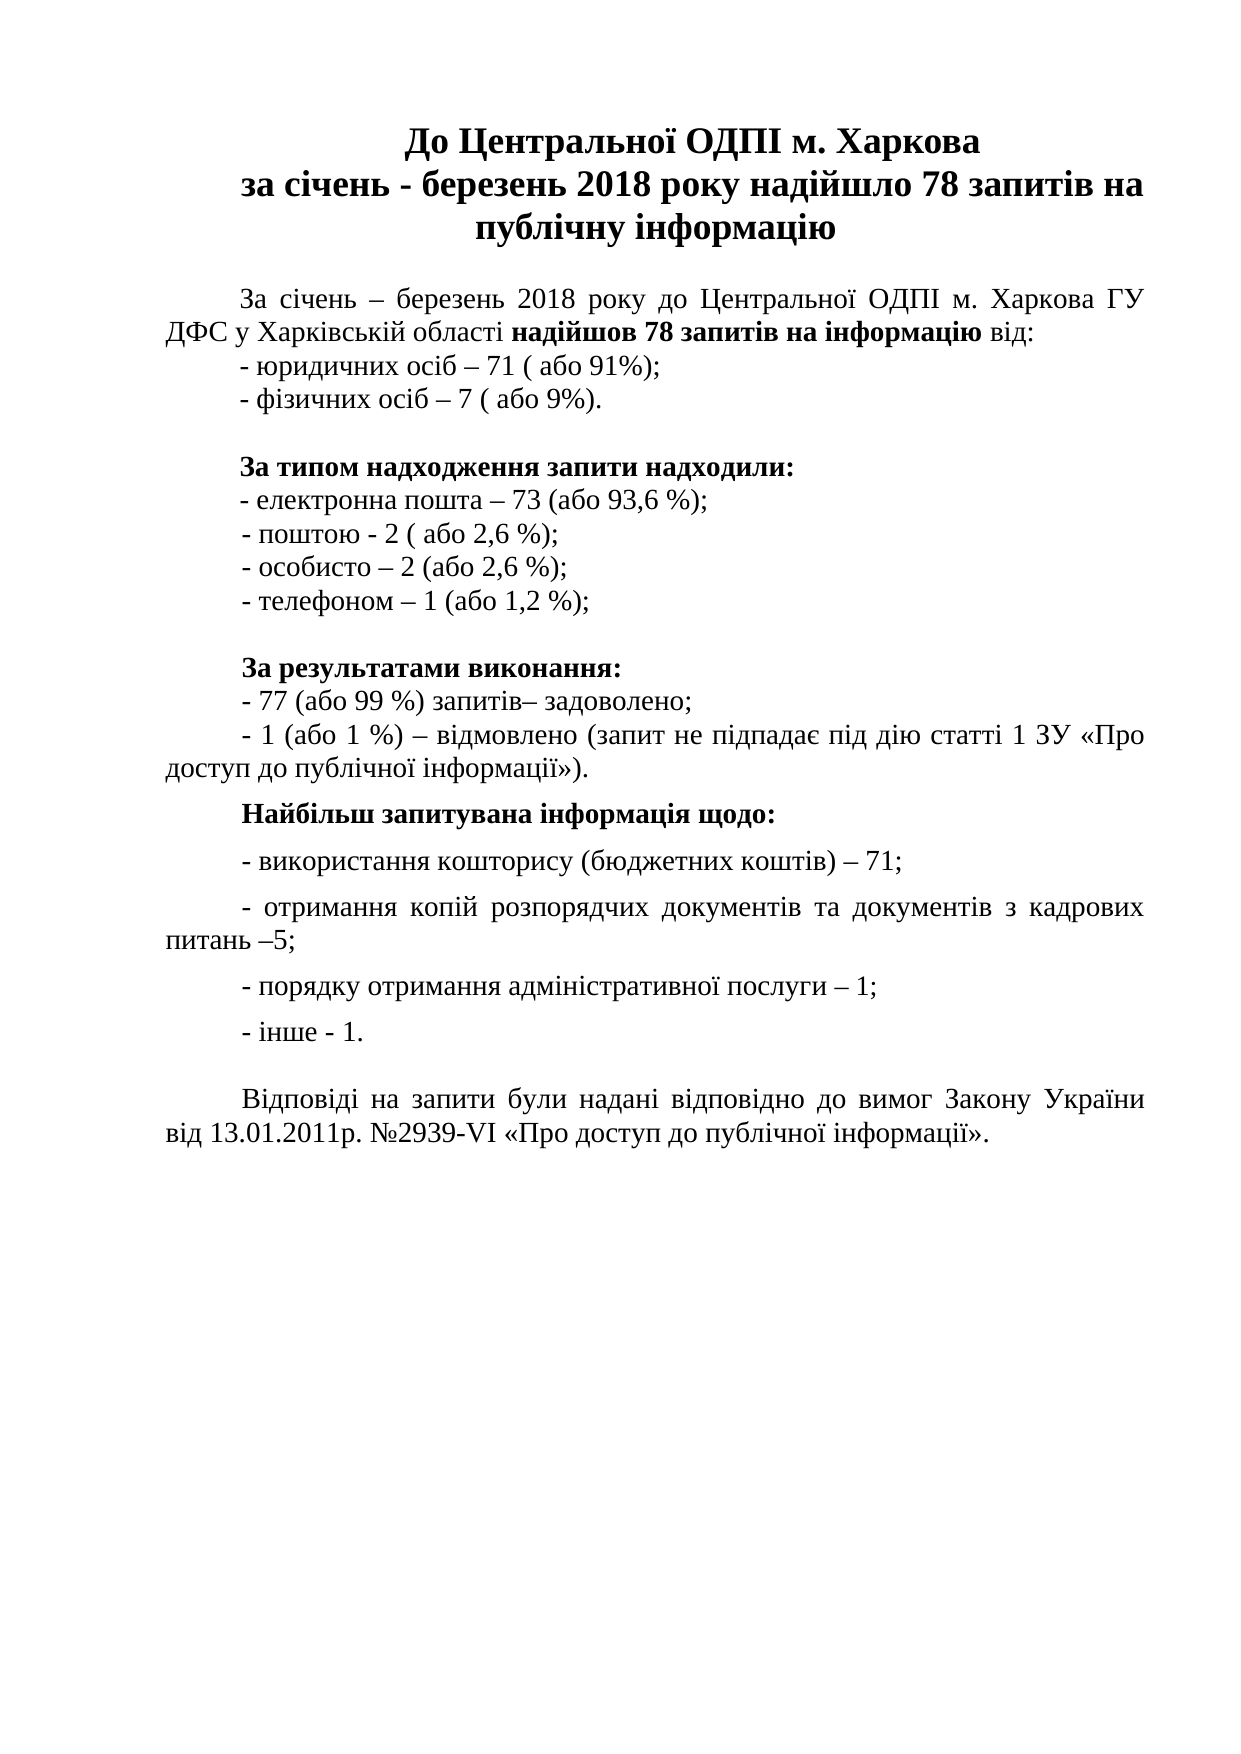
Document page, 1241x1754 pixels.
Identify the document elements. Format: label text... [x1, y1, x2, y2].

text - інше - 1. [165, 1014, 1146, 1048]
text - порядку отримання адміністративної послуги – 1; [165, 968, 1146, 1002]
text - отримання копій розпорядчих документів та документів з кадрових питань –5; [165, 889, 1146, 956]
text - поштою - 2 ( або 2,6 %); [165, 516, 1146, 549]
text - особисто – 2 (або 2,6 %); [165, 549, 1146, 583]
subtitle за січень - березень 2018 року надійшло 78 запитів на публічну інформацію [165, 161, 1146, 247]
text - 77 (або 99 %) запитів– задоволено; [165, 683, 1146, 717]
text За січень – березень 2018 року до Центральної ОДПІ м. Харкова ГУ ДФС у Харківській області надійшов 78 запитів на інформацію від: [165, 281, 1146, 348]
text - електронна пошта – 73 (або 93,6 %); [165, 482, 1146, 516]
text - юридичних осіб – 71 ( або 91%); [165, 348, 1146, 382]
text Відповіді на запити були надані відповідно до вимог Закону України від 13.01.2011р. №2939-VI «Про доступ до публічної інформації». [165, 1081, 1146, 1148]
subtitle До Центральної ОДПІ м. Харкова [165, 118, 1146, 161]
text За типом надходження запити надходили: [165, 449, 1146, 482]
text - використання кошторису (бюджетних коштів) – 71; [165, 843, 1146, 876]
text - телефоном – 1 (або 1,2 %); [165, 583, 1146, 616]
text Найбільш запитувана інформація щодо: [165, 797, 1146, 830]
text За результатами виконання: [165, 650, 1146, 683]
text - 1 (або 1 %) – відмовлено (запит не підпадає під дію статті 1 ЗУ «Про доступ до публічної інформації»). [165, 717, 1146, 784]
text - фізичних осіб – 7 ( або 9%). [165, 382, 1146, 415]
